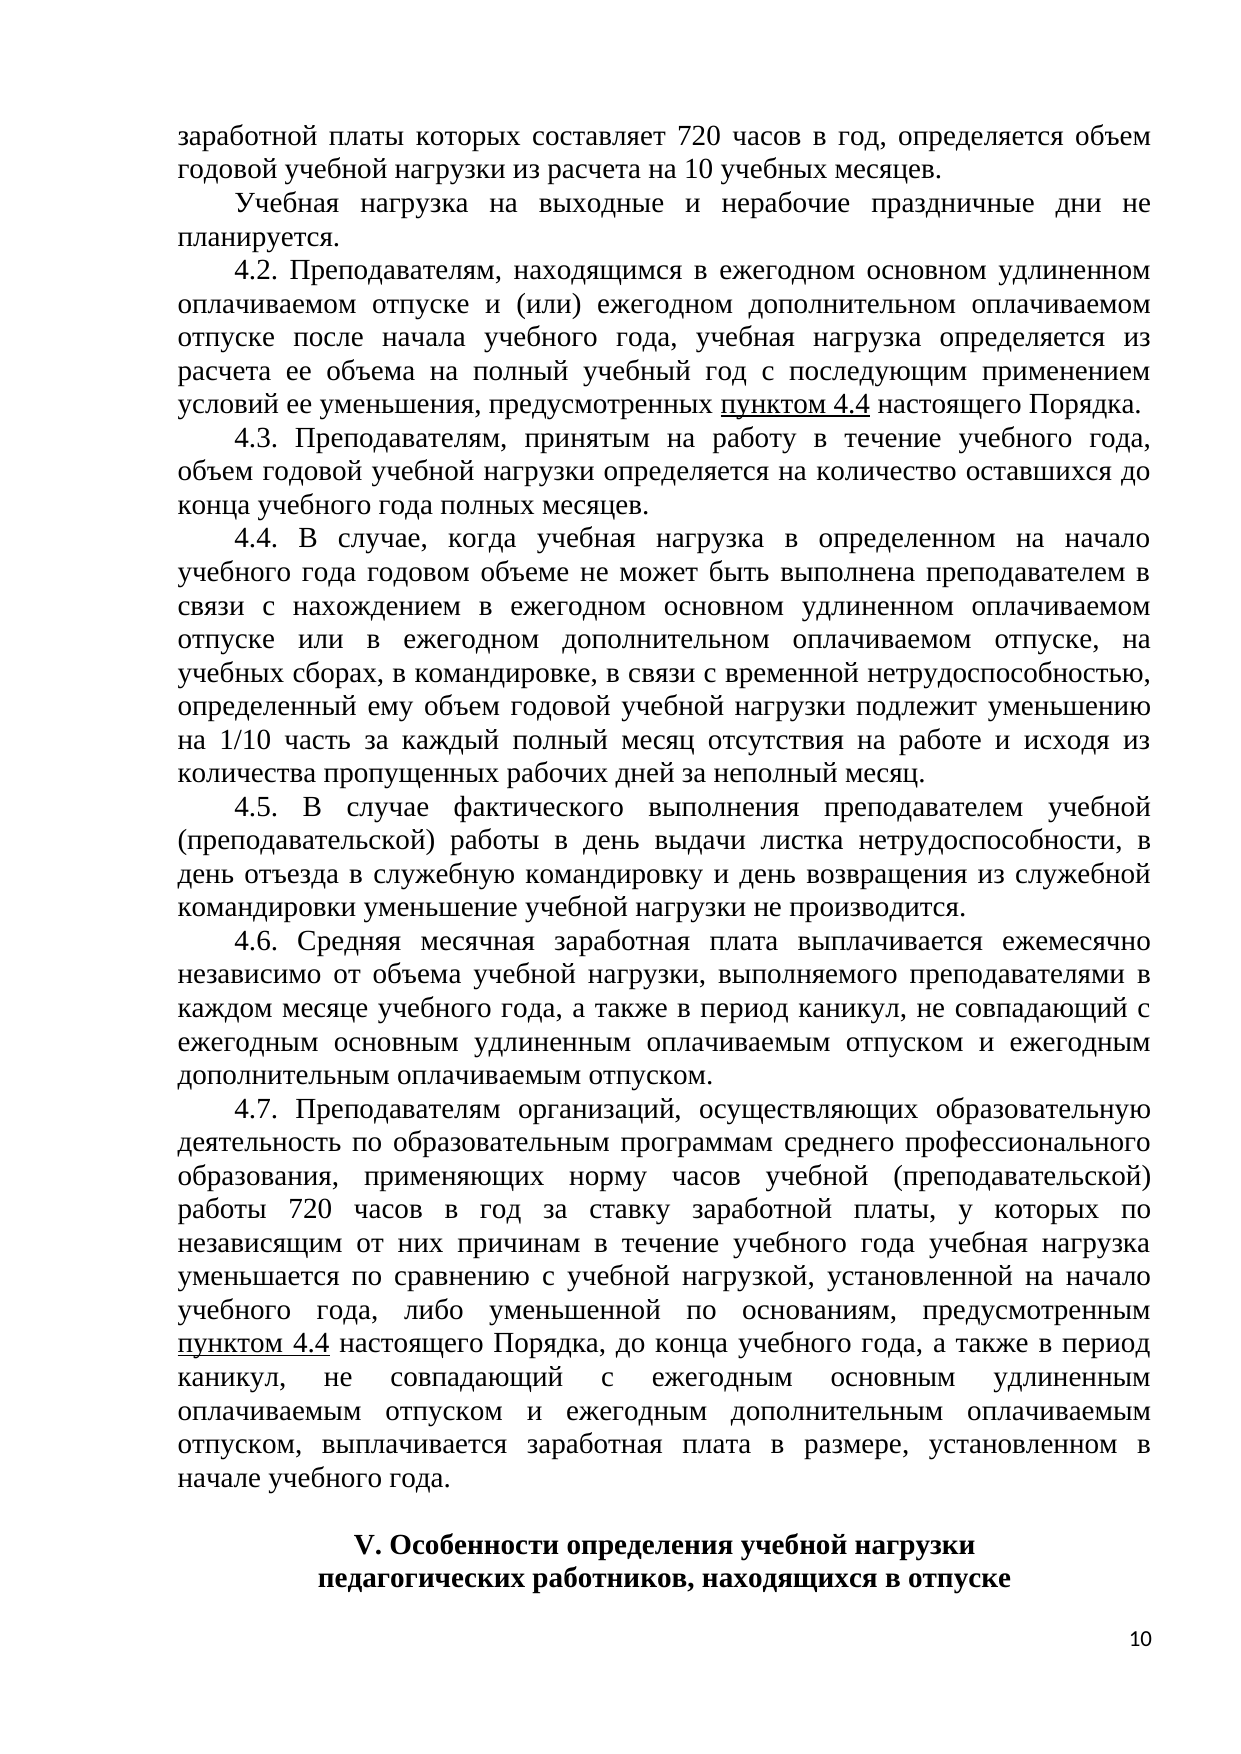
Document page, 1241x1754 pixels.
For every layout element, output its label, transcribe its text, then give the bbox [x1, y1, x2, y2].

text V. Особенности определения учебной нагрузки [177, 1527, 1152, 1560]
text 4.6. Средняя месячная заработная плата выплачивается ежемесячно независимо от объема учебной нагрузки, выполняемого преподавателями в каждом месяце учебного года, а также в период каникул, не совпадающий с ежегодным основным удлиненным оплачиваемым отпуском и ежегодным дополнительным оплачиваемым отпуском. [177, 923, 1152, 1091]
text 4.5. В случае фактического выполнения преподавателем учебной (преподавательской) работы в день выдачи листка нетрудоспособности, в день отъезда в служебную командировку и день возвращения из служебной командировки уменьшение учебной нагрузки не производится. [177, 789, 1152, 923]
text 4.7. Преподавателям организаций, осуществляющих образовательную деятельность по образовательным программам среднего профессионального образования, применяющих норму часов учебной (преподавательской) работы 720 часов в год за ставку заработной платы, у которых по независящим от них причинам в течение учебного года учебная нагрузка уменьшается по сравнению с учебной нагрузкой, установленной на начало учебного года, либо уменьшенной по основаниям, предусмотренным пунктом 4.4 настоящего Порядка, до конца учебного года, а также в период каникул, не совпадающий с ежегодным основным удлиненным оплачиваемым отпуском и ежегодным дополнительным оплачиваемым отпуском, выплачивается заработная плата в размере, установленном в начале учебного года. [177, 1091, 1152, 1493]
text 4.4. В случае, когда учебная нагрузка в определенном на начало учебного года годовом объеме не может быть выполнена преподавателем в связи с нахождением в ежегодном основном удлиненном оплачиваемом отпуске или в ежегодном дополнительном оплачиваемом отпуске, на учебных сборах, в командировке, в связи с временной нетрудоспособностью, определенный ему объем годовой учебной нагрузки подлежит уменьшению на 1/10 часть за каждый полный месяц отсутствия на работе и исходя из количества пропущенных рабочих дней за неполный месяц. [177, 521, 1152, 789]
text 4.2. Преподавателям, находящимся в ежегодном основном удлиненном оплачиваемом отпуске и (или) ежегодном дополнительном оплачиваемом отпуске после начала учебного года, учебная нагрузка определяется из расчета ее объема на полный учебный год с последующим применением условий ее уменьшения, предусмотренных пунктом 4.4 настоящего Порядка. [177, 252, 1152, 420]
text педагогических работников, находящихся в отпуске [177, 1560, 1152, 1594]
text 4.3. Преподавателям, принятым на работу в течение учебного года, объем годовой учебной нагрузки определяется на количество оставшихся до конца учебного года полных месяцев. [177, 420, 1152, 521]
text Учебная нагрузка на выходные и нерабочие праздничные дни не планируется. [177, 185, 1152, 252]
text заработной платы которых составляет 720 часов в год, определяется объем годовой учебной нагрузки из расчета на 10 учебных месяцев. [177, 118, 1152, 185]
